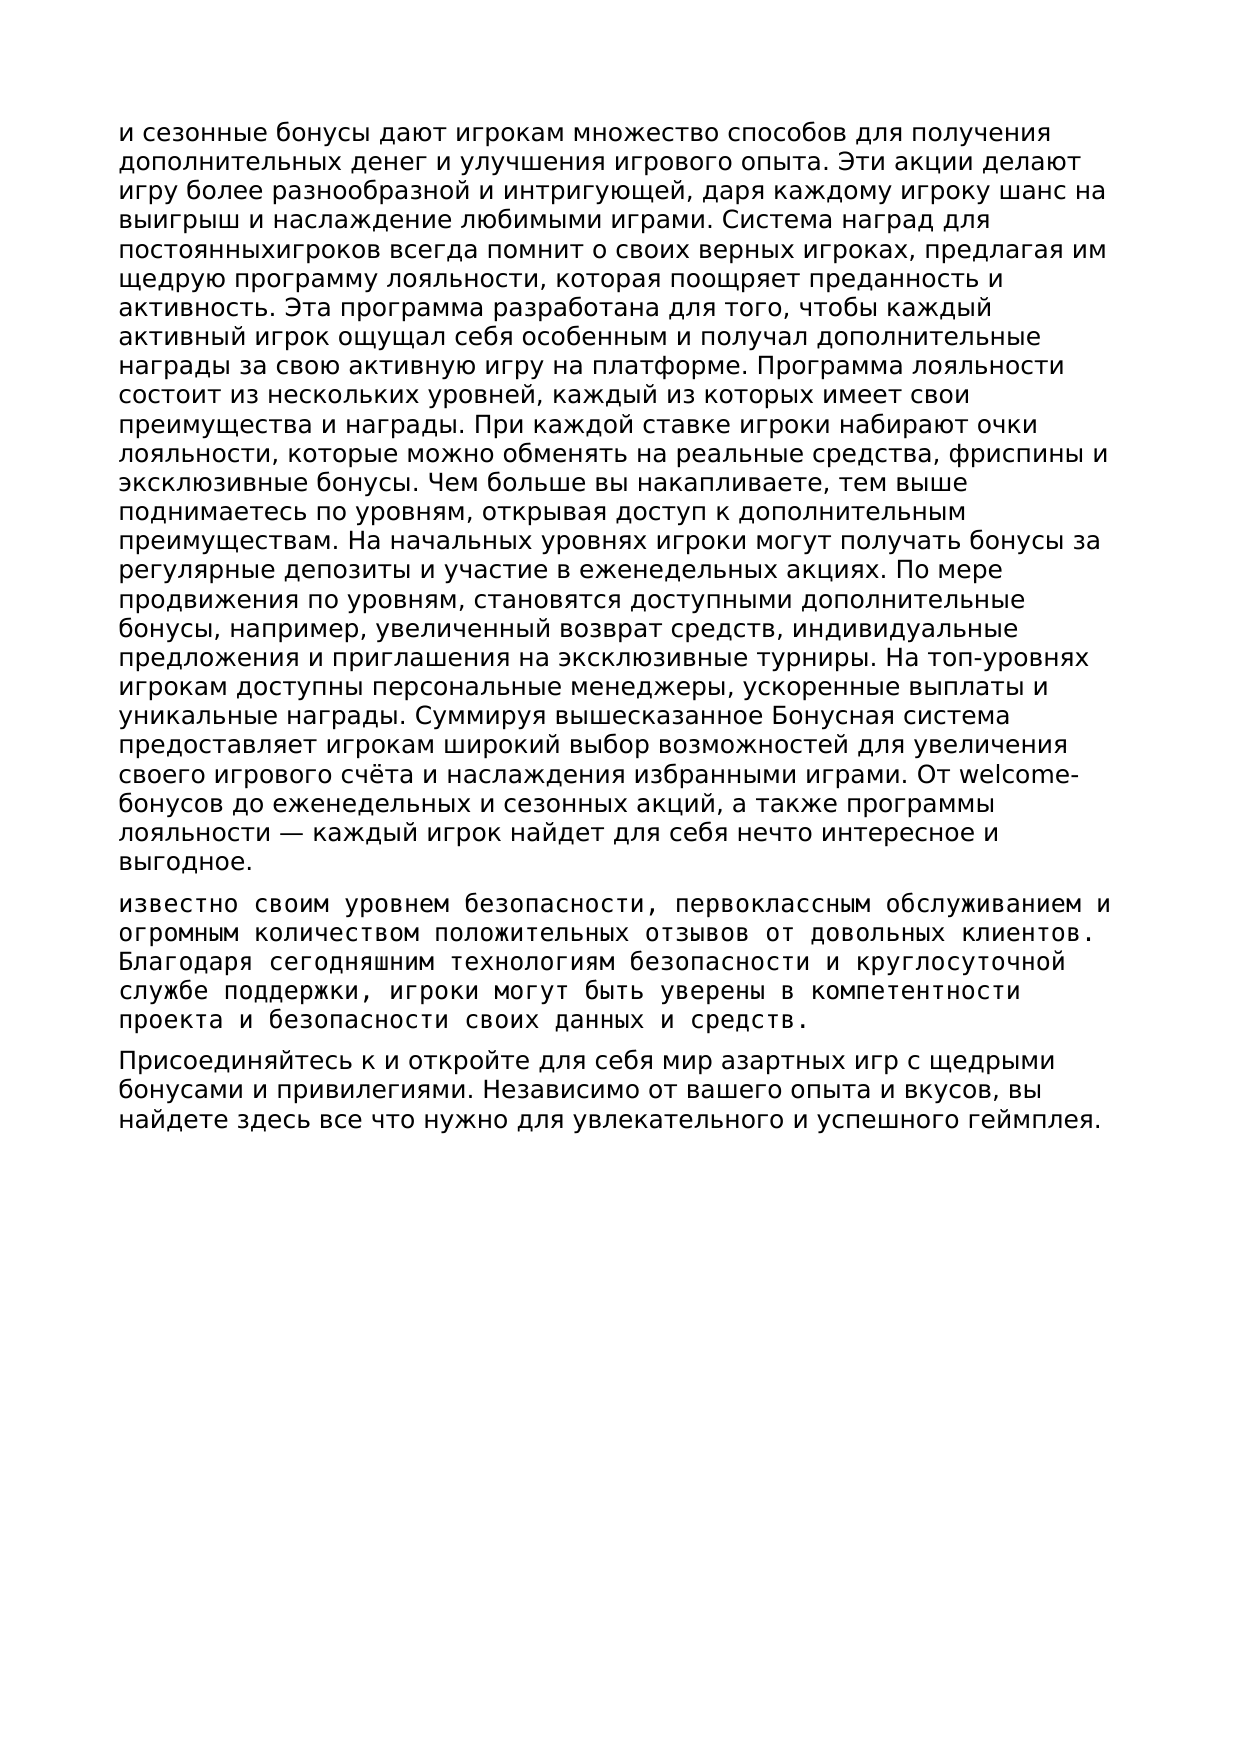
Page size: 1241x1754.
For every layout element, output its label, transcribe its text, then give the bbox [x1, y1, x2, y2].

text известно своим уровнем безопасности, первоклассным обслуживанием и огромным количеством положительных отзывов от довольных клиентов. Благодаря сегодняшним технологиям безопасности и круглосуточной службе поддержки, игроки могут быть уверены в компетентности проекта и безопасности своих данных и средств. [118, 889, 1122, 1035]
text Присоединяйтесь к и откройте для себя мир азартных игр с щедрыми бонусами и привилегиями. Независимо от вашего опыта и вкусов, вы найдете здесь все что нужно для увлекательного и успешного геймплея. [118, 1047, 1122, 1134]
text и сезонные бонусы дают игрокам множество способов для получения дополнительных денег и улучшения игрового опыта. Эти акции делают игру более разнообразной и интригующей, даря каждому игроку шанс на выигрыш и наслаждение любимыми играми. Система наград для постоянныхигроков всегда помнит о своих верных игроках, предлагая им щедрую программу лояльности, которая поощряет преданность и активность. Эта программа разработана для того, чтобы каждый активный игрок ощущал себя особенным и получал дополнительные награды за свою активную игру на платформе. Программа лояльности состоит из нескольких уровней, каждый из которых имеет свои преимущества и награды. При каждой ставке игроки набирают очки лояльности, которые можно обменять на реальные средства, фриспины и эксклюзивные бонусы. Чем больше вы накапливаете, тем выше поднимаетесь по уровням, открывая доступ к дополнительным преимуществам. На начальных уровнях игроки могут получать бонусы за регулярные депозиты и участие в еженедельных акциях. По мере продвижения по уровням, становятся доступными дополнительные бонусы, например, увеличенный возврат средств, индивидуальные предложения и приглашения на эксклюзивные турниры. На топ-уровнях игрокам доступны персональные менеджеры, ускоренные выплаты и уникальные награды. Суммируя вышесказанное Бонусная система предоставляет игрокам широкий выбор возможностей для увеличения своего игрового счёта и наслаждения избранными играми. От welcome-бонусов до еженедельных и сезонных акций, а также программы лояльности — каждый игрок найдет для себя нечто интересное и выгодное. [118, 118, 1122, 876]
